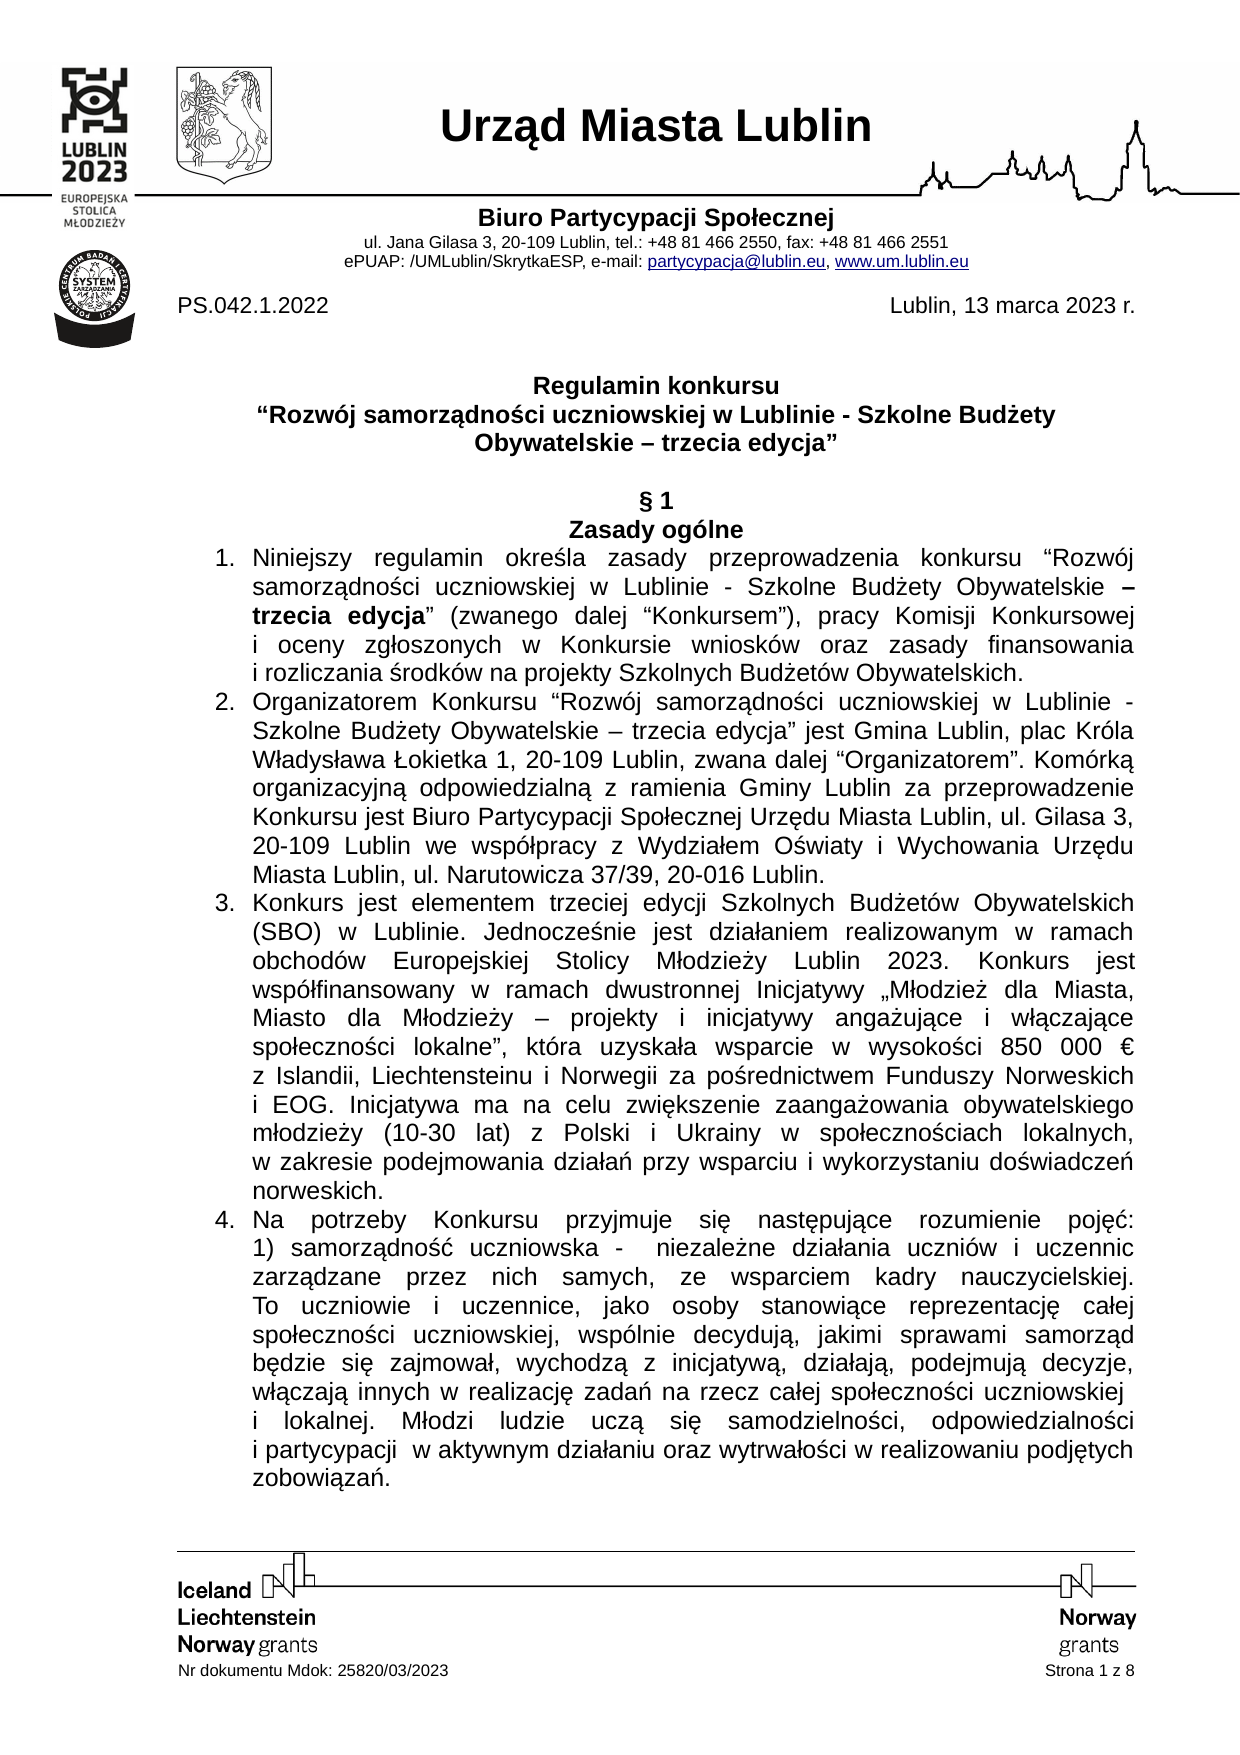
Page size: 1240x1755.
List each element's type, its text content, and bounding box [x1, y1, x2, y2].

list Konkurs jest elementem trzeciej edycji Szkolnych Budżetów Obywatelskich (SBO) w Lublinie. Jednocześnie jest działaniem realizowanym w ramach obchodów Europejskiej Stolicy Młodzieży Lublin 2023. Konkurs jest współfinansowany w ramach dwustronnej Inicjatywy „Młodzież dla Miasta, Miasto dla Młodzieży – projekty i inicjatywy angażujące i włączające społeczności lokalne”, która uzyskała wsparcie w wysokości 850 000 € z Islandii, Liechtensteinu i Norwegii za pośrednictwem Funduszy Norweskich i EOG. Inicjatywa ma na celu zwiększenie zaangażowania obywatelskiego młodzieży (10-30 lat) z Polski i Ukrainy w społecznościach lokalnych, w zakresie podejmowania działań przy wsparciu i wykorzystaniu doświadczeń norweskich. [214, 888, 1135, 1204]
text Regulamin konkursu [177, 371, 1135, 399]
picture [177, 1552, 1137, 1657]
text Zasady ogólne [177, 514, 1135, 543]
text “Rozwój samorządności uczniowskiej w Lublinie - Szkolne Budżety Obywatelskie – trzecia edycja” [177, 399, 1135, 457]
picture [0, 62, 1240, 231]
list Na potrzeby Konkursu przyjmuje się następujące rozumienie pojęć: 1) samorządność uczniowska - niezależne działania uczniów i uczennic zarządzane przez nich samych, ze wsparciem kadry nauczycielskiej. To uczniowie i uczennice, jako osoby stanowiące reprezentację całej społeczności uczniowskiej, wspólnie decydują, jakimi sprawami samorząd będzie się zajmował, wychodzą z inicjatywą, działają, podejmują decyzje, włączają innych w realizację zadań na rzecz całej społeczności uczniowskiej i lokalnej. Młodzi ludzie uczą się samodzielności, odpowiedzialności i partycypacji w aktywnym działaniu oraz wytrwałości w realizowaniu podjętych zobowiązań. [214, 1204, 1135, 1492]
list Niniejszy regulamin określa zasady przeprowadzenia konkursu “Rozwój samorządności uczniowskiej w Lublinie - Szkolne Budżety Obywatelskie – trzecia edycja” (zwanego dalej “Konkursem”), pracy Komisji Konkursowej i oceny zgłoszonych w Konkursie wniosków oraz zasady finansowania i rozliczania środków na projekty Szkolnych Budżetów Obywatelskich. [214, 543, 1135, 687]
list Organizatorem Konkursu “Rozwój samorządności uczniowskiej w Lublinie - Szkolne Budżety Obywatelskie – trzecia edycja” jest Gmina Lublin, plac Króla Władysława Łokietka 1, 20-109 Lublin, zwana dalej “Organizatorem”. Komórką organizacyjną odpowiedzialną z ramienia Gminy Lublin za przeprowadzenie Konkursu jest Biuro Partycypacji Społecznej Urzędu Miasta Lublin, ul. Gilasa 3, 20-109 Lublin we współpracy z Wydziałem Oświaty i Wychowania Urzędu Miasta Lublin, ul. Narutowicza 37/39, 20-016 Lublin. [214, 687, 1135, 888]
text § 1 [177, 486, 1135, 514]
